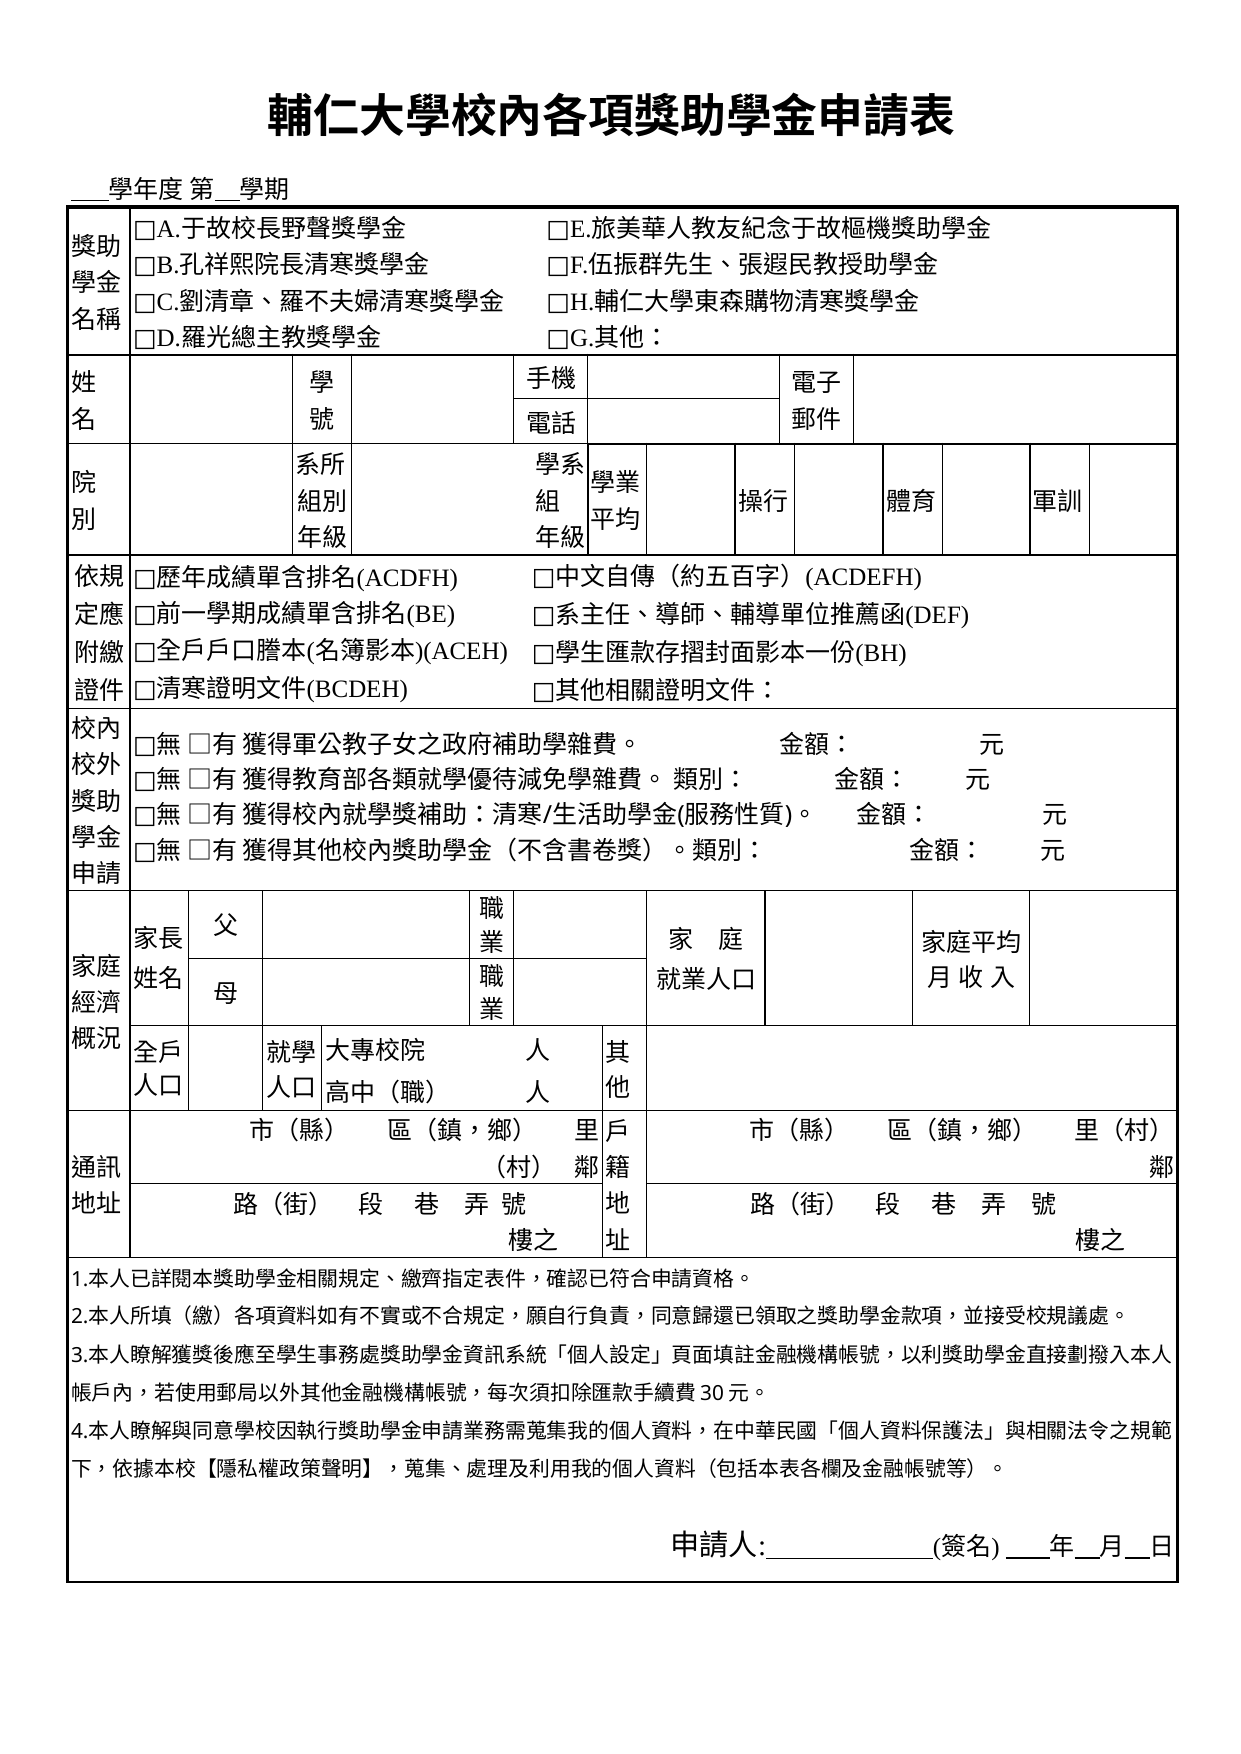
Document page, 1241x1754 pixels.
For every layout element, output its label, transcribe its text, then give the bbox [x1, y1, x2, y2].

table_cell [854, 356, 1176, 443]
table_cell □無 □有 獲得軍公教子女之政府補助學雜費。 金額： 元 □無 □有 獲得教育部各類就學優待減免學雜費。 類別： 金額： 元 □無 □有 獲得校內就學獎補助：清寒/生活助學金(服務性質)。 金額： 元 □無 □有 獲得其他校內獎助學金（不含書卷獎）。類別： 金額： 元 [131, 709, 1176, 890]
table_cell [263, 959, 469, 1025]
table_cell [514, 959, 646, 1025]
table_cell 姓 名 [69, 356, 129, 443]
table_cell 其他 [603, 1026, 646, 1110]
table_cell 系所 組別年級 [293, 444, 351, 553]
table_cell 路（街） 段 巷 弄 號 樓之 [647, 1184, 1176, 1257]
table_cell 校內校外獎助學金申請 [69, 709, 129, 890]
table_header □E.旅美華人教友紀念于故樞機獎助學金 □F.伍振群先生、張遐民教授助學金 □H.輔仁大學東森購物清寒獎學金 □G.其他： [543, 209, 1176, 353]
table_cell □中文自傳（約五百字）(ACDEFH) □系主任、導師、輔導單位推薦函(DEF) □學生匯款存摺封面影本一份(BH) □其他相關證明文件： [529, 556, 1176, 708]
table_cell [131, 356, 292, 443]
table_cell [352, 356, 513, 443]
table_cell 手機 [514, 356, 587, 398]
table_cell 全戶人口 [131, 1026, 188, 1110]
table_cell 家 庭 就業人口 [647, 891, 764, 1025]
table_cell [588, 356, 779, 398]
table_cell 院 別 [69, 444, 129, 553]
table_header □A.于故校長野聲獎學金 □B.孔祥熙院長清寒獎學金 □C.劉清章、羅不夫婦清寒獎學金 □D.羅光總主教獎學金 [131, 209, 543, 353]
table_cell 體育 [884, 445, 942, 553]
table_cell 依規定應附繳證件 [69, 556, 129, 708]
table_cell 電子 郵件 [780, 356, 853, 443]
table_cell 1.本人已詳閱本獎助學金相關規定、繳齊指定表件，確認已符合申請資格。 2.本人所填（繳）各項資料如有不實或不合規定，願自行負責，同意歸還已領取之獎助學金款項，並接受校規議處。 3.本人瞭解獲獎後應至學生事務處獎助學金資訊系統「個人設定」頁面填註金融機構帳號，以利獎助學金直接劃撥入本人帳戶內，若使用郵局以外其他金融機構帳號，每次須扣除匯款手續費30元。 4.本人瞭解與同意學校因執行獎助學金申請業務需蒐集我的個人資料，在中華民國「個人資料保護法」與相關法令之規範下，依據本校【隱私權政策聲明】，蒐集、處理及利用我的個人資料（包括本表各欄及金融帳號等）。 申請人: (簽名) 年 月 日 [69, 1258, 1176, 1581]
table_cell 戶籍 地址 [603, 1111, 646, 1257]
table_cell [795, 445, 882, 553]
table_cell 職業 [470, 959, 513, 1025]
table_cell 軍訓 [1031, 445, 1089, 553]
table_cell [647, 1026, 1176, 1110]
table_cell [514, 891, 646, 958]
table_cell [766, 891, 912, 1025]
table_cell 就學人口 [263, 1026, 321, 1110]
table_cell 通訊 地址 [69, 1111, 129, 1257]
table_cell [647, 445, 734, 553]
table_cell [131, 444, 292, 553]
table_cell 操行 [736, 445, 794, 553]
table_cell 路（街） 段 巷 弄 號 樓之 [131, 1184, 602, 1257]
text 學年度 第 學期 [71, 169, 1152, 205]
table_cell 市（縣） 區（鎮，鄉） 里（村） 鄰 [131, 1111, 602, 1183]
table_cell 家庭經濟概況 [69, 891, 129, 1110]
table_cell □歷年成績單含排名(ACDFH) □前一學期成績單含排名(BE) □全戶戶口謄本(名簿影本)(ACEH) □清寒證明文件(BCDEH) [131, 556, 529, 708]
table_cell 家庭平均月 收 入 [913, 891, 1029, 1025]
table_cell [943, 445, 1029, 553]
text 輔仁大學校內各項獎助學金申請表 [71, 74, 1152, 150]
table_cell [263, 891, 469, 958]
table_cell [189, 1026, 262, 1110]
table_cell 學 號 [293, 356, 351, 443]
table_cell 大專校院 人 高中（職） 人 [322, 1026, 602, 1110]
table_cell 市（縣） 區（鎮，鄉） 里（村） 鄰 [647, 1111, 1176, 1183]
table_cell [1090, 445, 1176, 553]
table_cell 母 [189, 959, 262, 1025]
table_cell 學系 組 年級 [352, 444, 587, 553]
table_cell 父 [189, 891, 262, 958]
table_cell 電話 [514, 399, 587, 443]
table_cell [1030, 891, 1176, 1025]
table_cell [588, 399, 779, 443]
table_header 獎助學金名稱 [69, 209, 129, 353]
table_cell 職業 [470, 891, 513, 958]
table_cell 家長 姓名 [131, 891, 188, 1025]
table_cell 學業 平均 [589, 445, 646, 553]
